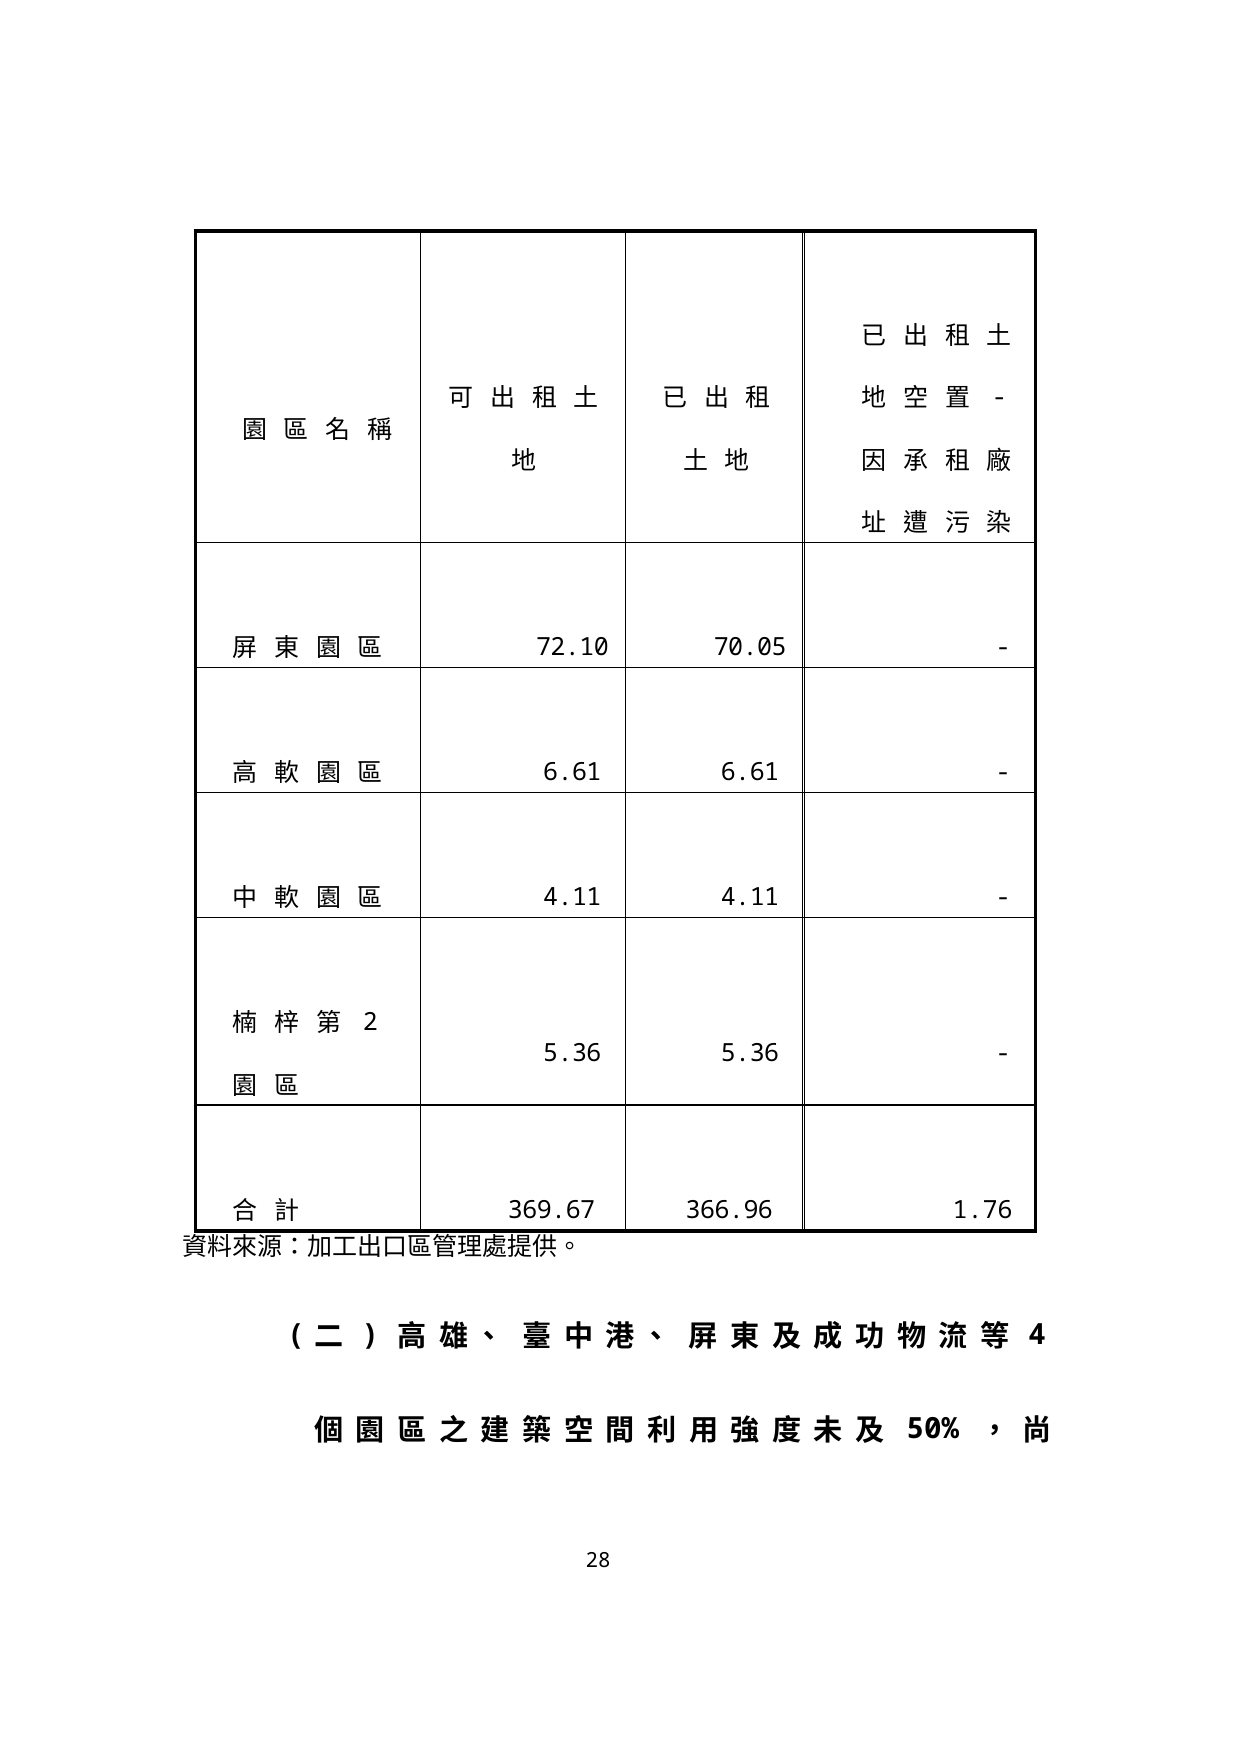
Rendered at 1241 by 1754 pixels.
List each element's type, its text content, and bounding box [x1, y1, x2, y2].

table_cell 72.10 [421, 543, 625, 667]
table_cell 楠梓第2園區 [197, 918, 420, 1104]
table_cell 5.36 [421, 918, 625, 1104]
table_cell 屏東園區 [197, 543, 420, 667]
table_cell 6.61 [626, 668, 802, 792]
table_cell 70.05 [626, 543, 802, 667]
table_header 園區名稱 [197, 233, 420, 542]
table_cell 高軟園區 [197, 668, 420, 792]
table_cell - [805, 918, 1034, 1104]
text 資料來源：加工出口區管理處提供。 [183, 1232, 1058, 1262]
table_cell 6.61 [421, 668, 625, 792]
table_header 已出租土地空置-因承租廠址遭污染 [805, 233, 1034, 542]
table_cell 1.76 [805, 1106, 1034, 1229]
table_cell 合計 [197, 1106, 420, 1229]
table_cell 中軟園區 [197, 793, 420, 917]
table_cell 4.11 [421, 793, 625, 917]
text (二)高雄、臺中港、屏東及成功物流等4個園區之建築空間利用強度未及50%，尚 [242, 1292, 1058, 1479]
table_header 已出租土地 [626, 233, 802, 542]
table_cell - [805, 668, 1034, 792]
table_cell 4.11 [626, 793, 802, 917]
table_cell 366.96 [626, 1106, 802, 1229]
table_header 可出租土地 [421, 233, 625, 542]
table_cell 369.67 [421, 1106, 625, 1229]
table_cell 5.36 [626, 918, 802, 1104]
table_cell - [805, 543, 1034, 667]
table_cell - [805, 793, 1034, 917]
